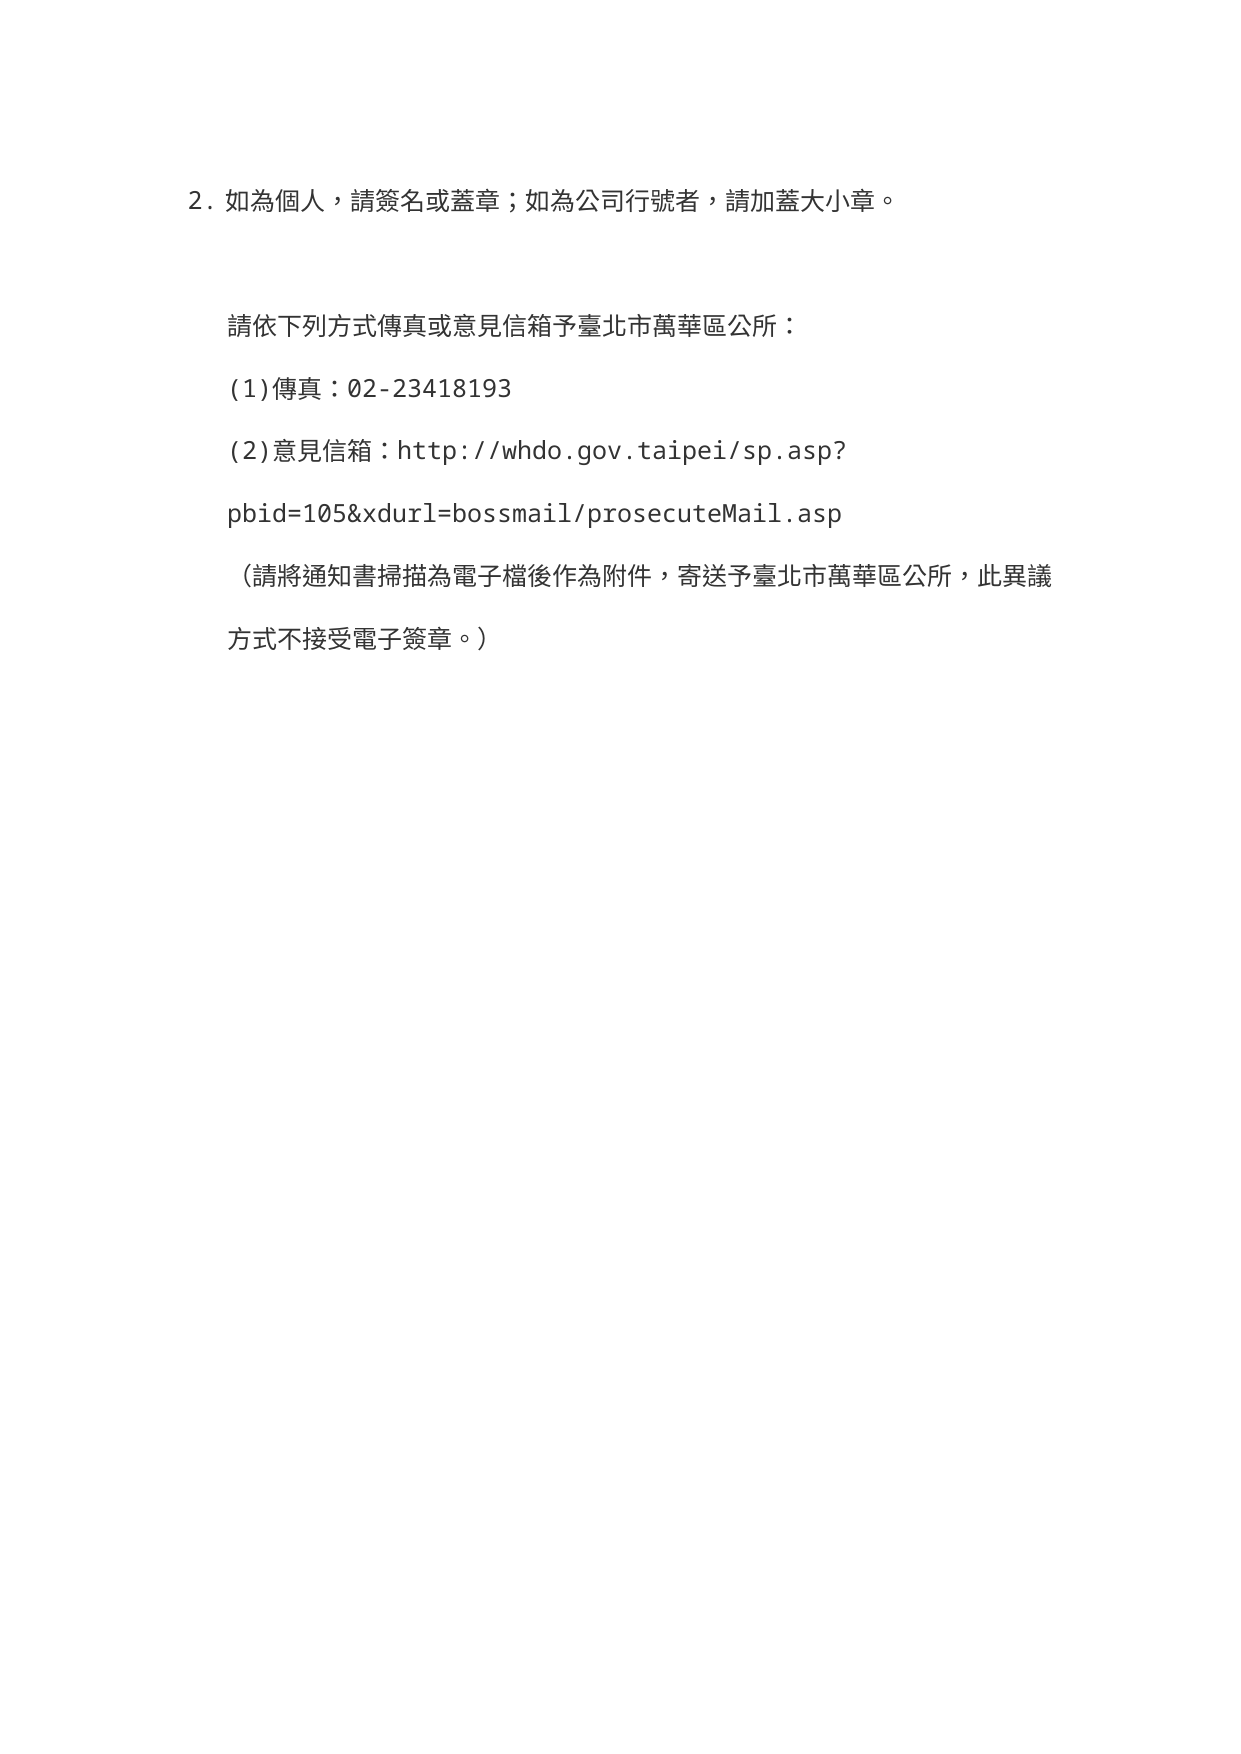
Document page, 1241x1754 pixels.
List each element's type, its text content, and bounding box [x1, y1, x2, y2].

text 請依下列方式傳真或意見信箱予臺北市萬華區公所： (1)傳真：02-23418193 (2)意見信箱：http://whdo.gov.taipei/sp.asp?pbid=105&xdurl=bossmail/prosecuteMail.asp （請將通知書掃描為電子檔後作為附件，寄送予臺北市萬華區公所，此異議方式不接受電子簽章。） [227, 283, 1053, 658]
list 如為個人，請簽名或蓋章；如為公司行號者，請加蓋大小章。 [187, 158, 1053, 221]
